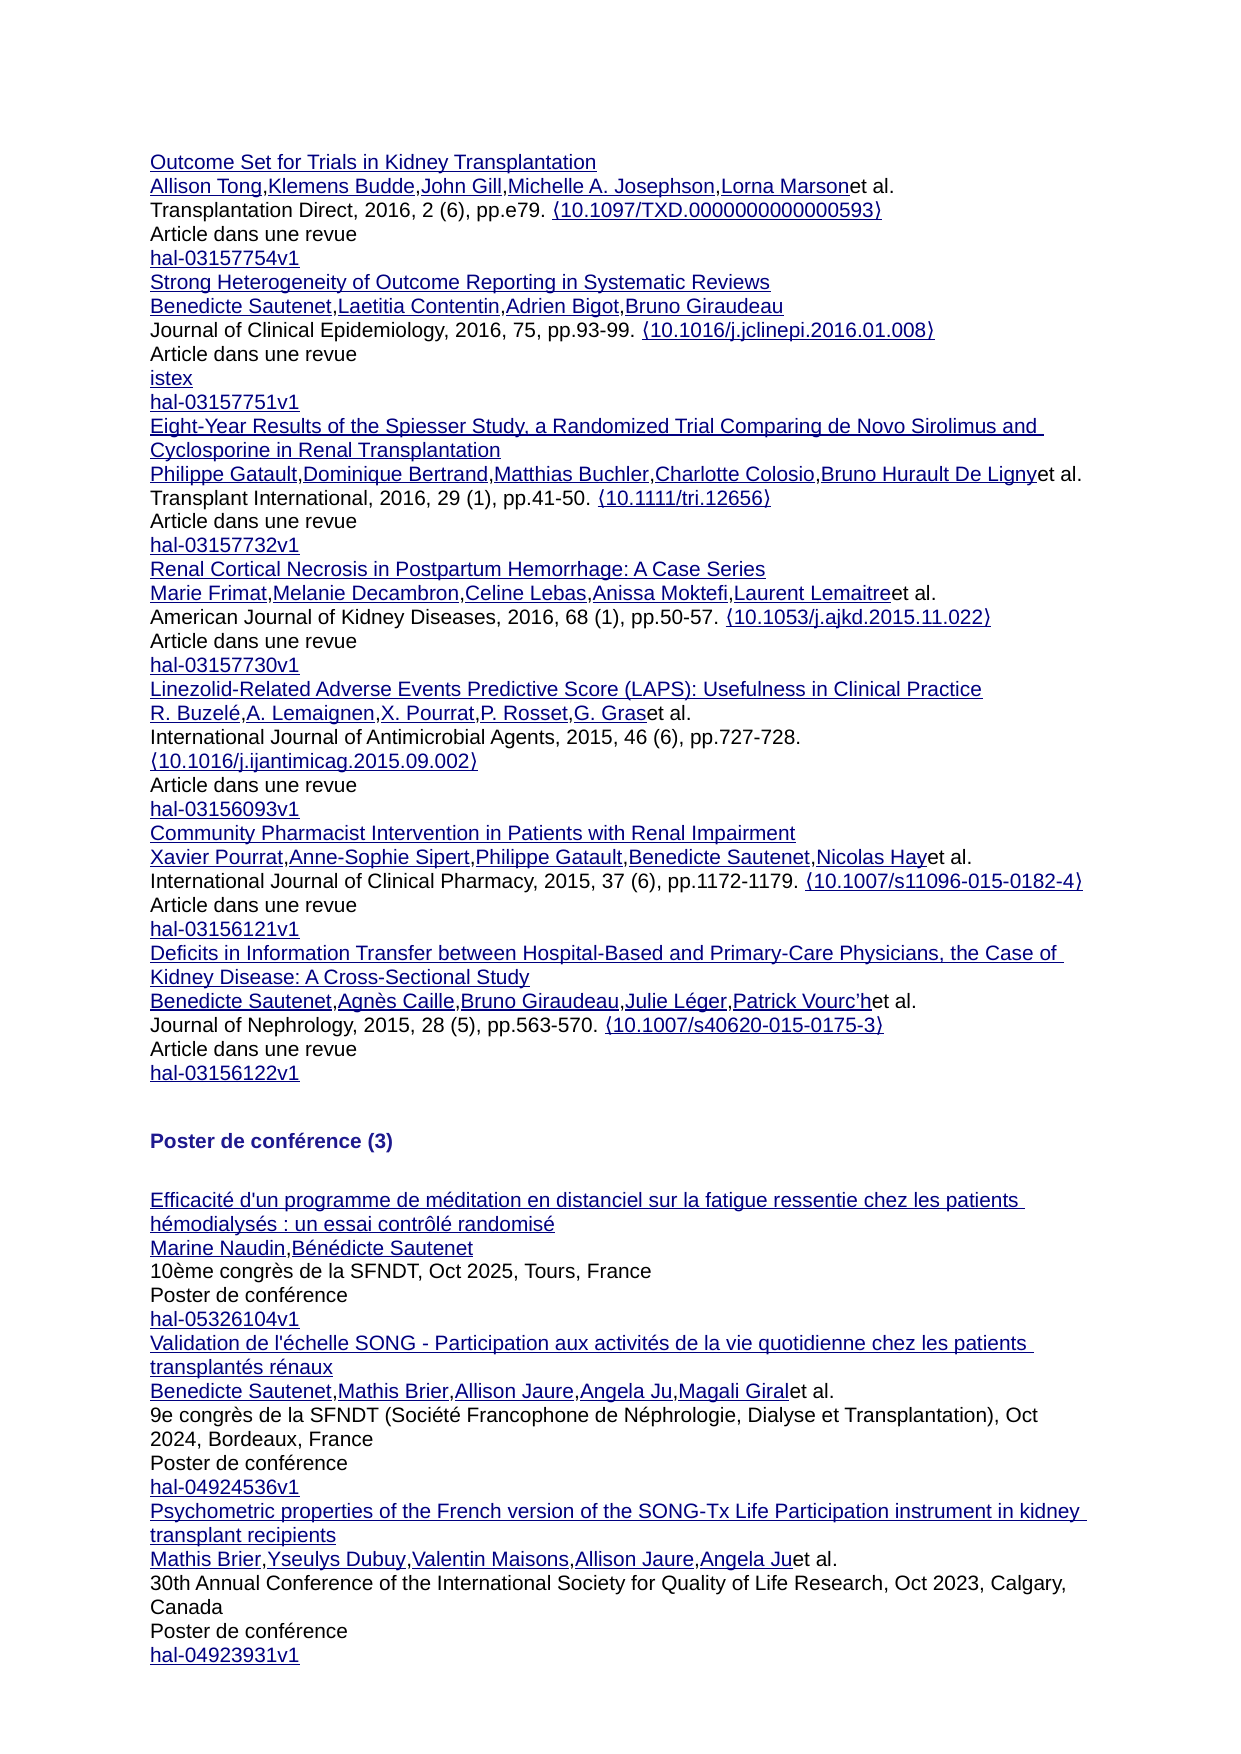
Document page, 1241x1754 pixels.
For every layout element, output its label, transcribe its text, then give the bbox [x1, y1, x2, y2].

table_cell Renal Cortical Necrosis in Postpartum Hemorrhage: A Case Series Marie Frimat,Melanie Decambron,Celine Lebas,Anissa Moktefi,Laurent Lemaitreet al. American Journal of Kidney Diseases, 2016, 68 (1), pp.50-57. ⟨10.1053/j.ajkd.2015.11.022⟩ Article dans une revue hal-03157730v1 [150, 557, 1090, 677]
table_header Efficacité d'un programme de méditation en distanciel sur la fatigue ressentie chez les patients hémodialysés : un essai contrôlé randomisé Marine Naudin,Bénédicte Sautenet 10ème congrès de la SFNDT, Oct 2025, Tours, France Poster de conférence hal-05326104v1 [150, 1188, 1090, 1331]
table_cell Linezolid-Related Adverse Events Predictive Score (LAPS): Usefulness in Clinical Practice R. Buzelé,A. Lemaignen,X. Pourrat,P. Rosset,G. Graset al. International Journal of Antimicrobial Agents, 2015, 46 (6), pp.727-728. ⟨10.1016/j.ijantimicag.2015.09.002⟩ Article dans une revue hal-03156093v1 [150, 677, 1090, 821]
table_cell Deficits in Information Transfer between Hospital-Based and Primary-Care Physicians, the Case of Kidney Disease: A Cross-Sectional Study Benedicte Sautenet,Agnès Caille,Bruno Giraudeau,Julie Léger,Patrick Vourc’het al. Journal of Nephrology, 2015, 28 (5), pp.563-570. ⟨10.1007/s40620-015-0175-3⟩ Article dans une revue hal-03156122v1 [150, 941, 1090, 1084]
table_cell Psychometric properties of the French version of the SONG-Tx Life Participation instrument in kidney transplant recipients Mathis Brier,Yseulys Dubuy,Valentin Maisons,Allison Jaure,Angela Juet al. 30th Annual Conference of the International Society for Quality of Life Research, Oct 2023, Calgary, Canada Poster de conférence hal-04923931v1 [150, 1499, 1090, 1667]
table_cell Eight-Year Results of the Spiesser Study, a Randomized Trial Comparing de Novo Sirolimus and Cyclosporine in Renal Transplantation Philippe Gatault,Dominique Bertrand,Matthias Buchler,Charlotte Colosio,Bruno Hurault De Lignyet al. Transplant International, 2016, 29 (1), pp.41-50. ⟨10.1111/tri.12656⟩ Article dans une revue hal-03157732v1 [150, 414, 1090, 557]
table_cell Community Pharmacist Intervention in Patients with Renal Impairment Xavier Pourrat,Anne-Sophie Sipert,Philippe Gatault,Benedicte Sautenet,Nicolas Hayet al. International Journal of Clinical Pharmacy, 2015, 37 (6), pp.1172-1179. ⟨10.1007/s11096-015-0182-4⟩ Article dans une revue hal-03156121v1 [150, 821, 1090, 941]
table_cell Strong Heterogeneity of Outcome Reporting in Systematic Reviews Benedicte Sautenet,Laetitia Contentin,Adrien Bigot,Bruno Giraudeau Journal of Clinical Epidemiology, 2016, 75, pp.93-99. ⟨10.1016/j.jclinepi.2016.01.008⟩ Article dans une revue istex hal-03157751v1 [150, 270, 1090, 413]
table_cell Standardized Outcomes in Nephrology-Transplantation: A Global Initiative to Develop a Core Outcome Set for Trials in Kidney Transplantation Allison Tong,Klemens Budde,John Gill,Michelle A. Josephson,Lorna Marsonet al. Transplantation Direct, 2016, 2 (6), pp.e79. ⟨10.1097/TXD.0000000000000593⟩ Article dans une revue hal-03157754v1 [150, 150, 1090, 270]
table_cell Validation de l'échelle SONG - Participation aux activités de la vie quotidienne chez les patients transplantés rénaux Benedicte Sautenet,Mathis Brier,Allison Jaure,Angela Ju,Magali Giralet al. 9e congrès de la SFNDT (Société Francophone de Néphrologie, Dialyse et Transplantation), Oct 2024, Bordeaux, France Poster de conférence hal-04924536v1 [150, 1331, 1090, 1499]
subtitle Poster de conférence (3) [150, 1129, 1090, 1153]
